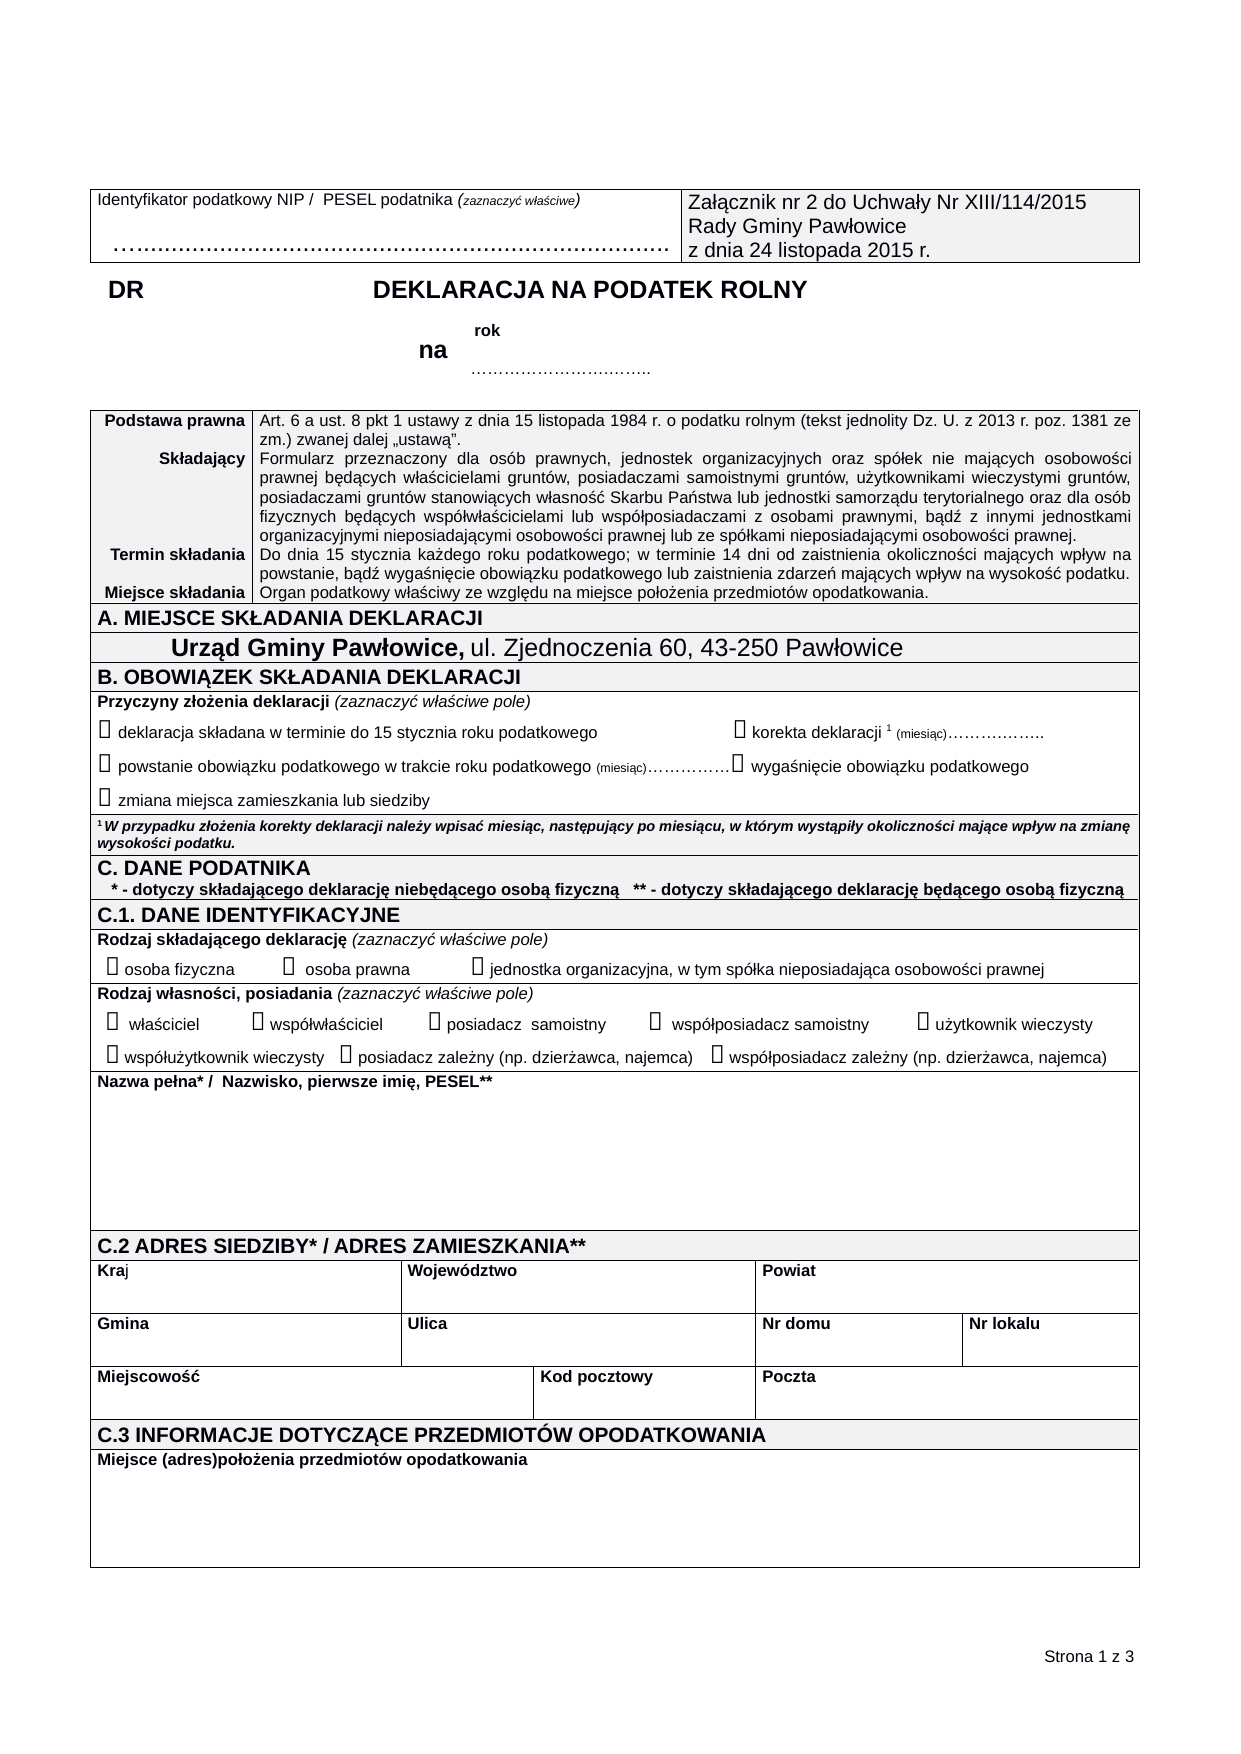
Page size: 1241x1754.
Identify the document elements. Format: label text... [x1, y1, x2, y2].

table_cell rok …………………….…….. [453, 315, 682, 384]
table_cell Ulica [402, 1314, 755, 1366]
table_cell C.2 ADRES SIEDZIBY* / ADRES ZAMIESZKANIA** [91, 1230, 1139, 1260]
table_cell Powiat [756, 1260, 1139, 1313]
table_cell Urząd Gminy Pawłowice, ul. Zjednoczenia 60, 43-250 Pawłowice [91, 633, 171, 662]
table_cell C.1. DANE IDENTYFIKACYJNE [91, 899, 1139, 929]
table_cell [682, 315, 1139, 384]
table_cell B. OBOWIĄZEK SKŁADANIA DEKLARACJI [91, 662, 1139, 691]
table_cell C. DANE PODATNIKA * - dotyczy składającego deklarację niebędącego osobą fizyczną ** - dotyczy składającego deklarację będącego osobą fizyczną [91, 855, 1139, 899]
table_cell Art. 6 a ust. 8 pkt 1 ustawy z dnia 15 listopada 1984 r. o podatku rolnym (tekst jednolity Dz. U. z 2013 r. poz. 1381 ze zm.) zwanej dalej „ustawą”. Formularz przeznaczony dla osób prawnych, jednostek organizacyjnych oraz spółek nie mających osobowości prawnej będących właścicielami gruntów, posiadaczami samoistnymi gruntów, użytkownikami wieczystymi gruntów, posiadaczami gruntów stanowiących własność Skarbu Państwa lub jednostki samorządu terytorialnego oraz dla osób fizycznych będących współwłaścicielami lub współposiadaczami z osobami prawnymi, bądź z innymi jednostkami organizacyjnymi nieposiadającymi osobowości prawnej lub ze spółkami nieposiadającymi osobowości prawnej. Do dnia 15 stycznia każdego roku podatkowego; w terminie 14 dni od zaistnienia okoliczności mających wpływ na powstanie, bądź wygaśnięcie obowiązku podatkowego lub zaistnienia zdarzeń mających wpływ na wysokość podatku. Organ podatkowy właściwy ze względu na miejsce położenia przedmiotów opodatkowania. [253, 410, 1139, 602]
table_cell Województwo [402, 1261, 755, 1313]
table_header Załącznik nr 2 do Uchwały Nr XIII/114/2015 Rady Gminy Pawłowice z dnia 24 listopada 2015 r. [682, 190, 1139, 262]
table_cell A. MIEJSCE SKŁADANIA DEKLARACJI [91, 603, 1139, 632]
table_cell Przyczyny złożenia deklaracji (zaznaczyć właściwe pole)  deklaracja składana w terminie do 15 stycznia roku podatkowego  korekta deklaracji 1 (miesiąc)……….……..  powstanie obowiązku podatkowego w trakcie roku podatkowego (miesiąc)…………… wygaśnięcie obowiązku podatkowego  zmiana miejsca zamieszkania lub siedziby [91, 691, 1139, 814]
table_cell [91, 384, 1139, 410]
table_cell Miejscowość [91, 1367, 533, 1419]
table_cell Miejsce (adres)położenia przedmiotów opodatkowania [91, 1449, 1139, 1567]
table_cell Nr lokalu [963, 1313, 1139, 1366]
table_cell DR DEKLARACJA NA PODATEK ROLNY [91, 263, 1139, 315]
table_cell Rodzaj własności, posiadania (zaznaczyć właściwe pole)  właściciel  współwłaściciel  posiadacz samoistny  współposiadacz samoistny  użytkownik wieczysty  współużytkownik wieczysty  posiadacz zależny (np. dzierżawca, najemca)  współposiadacz zależny (np. dzierżawca, najemca) [91, 983, 1139, 1071]
table_cell Nazwa pełna* / Nazwisko, pierwsze imię, PESEL** [91, 1071, 1139, 1230]
table_cell Podstawa prawna Składający Termin składania Miejsce składania [91, 411, 252, 602]
table_cell C.3 INFORMACJE DOTYCZĄCE PRZEDMIOTÓW OPODATKOWANIA [91, 1419, 1139, 1449]
table_header Identyfikator podatkowy NIP / PESEL podatnika (zaznaczyć właściwe) …............................................................................. [91, 190, 681, 262]
table_cell Rodzaj składającego deklarację (zaznaczyć właściwe pole)  osoba fizyczna  osoba prawna  jednostka organizacyjna, w tym spółka nieposiadająca osobowości prawnej [91, 929, 1139, 983]
table_cell Kraj [91, 1261, 401, 1313]
table_cell Poczta [756, 1366, 1139, 1419]
table_cell 1 W przypadku złożenia korekty deklaracji należy wpisać miesiąc, następujący po miesiącu, w którym wystąpiły okoliczności mające wpływ na zmianę wysokości podatku. [91, 814, 1139, 855]
table_cell Nr domu [756, 1314, 962, 1366]
table_cell Kod pocztowy [534, 1367, 755, 1419]
table_cell na [91, 315, 453, 384]
table_cell Gmina [91, 1314, 401, 1366]
